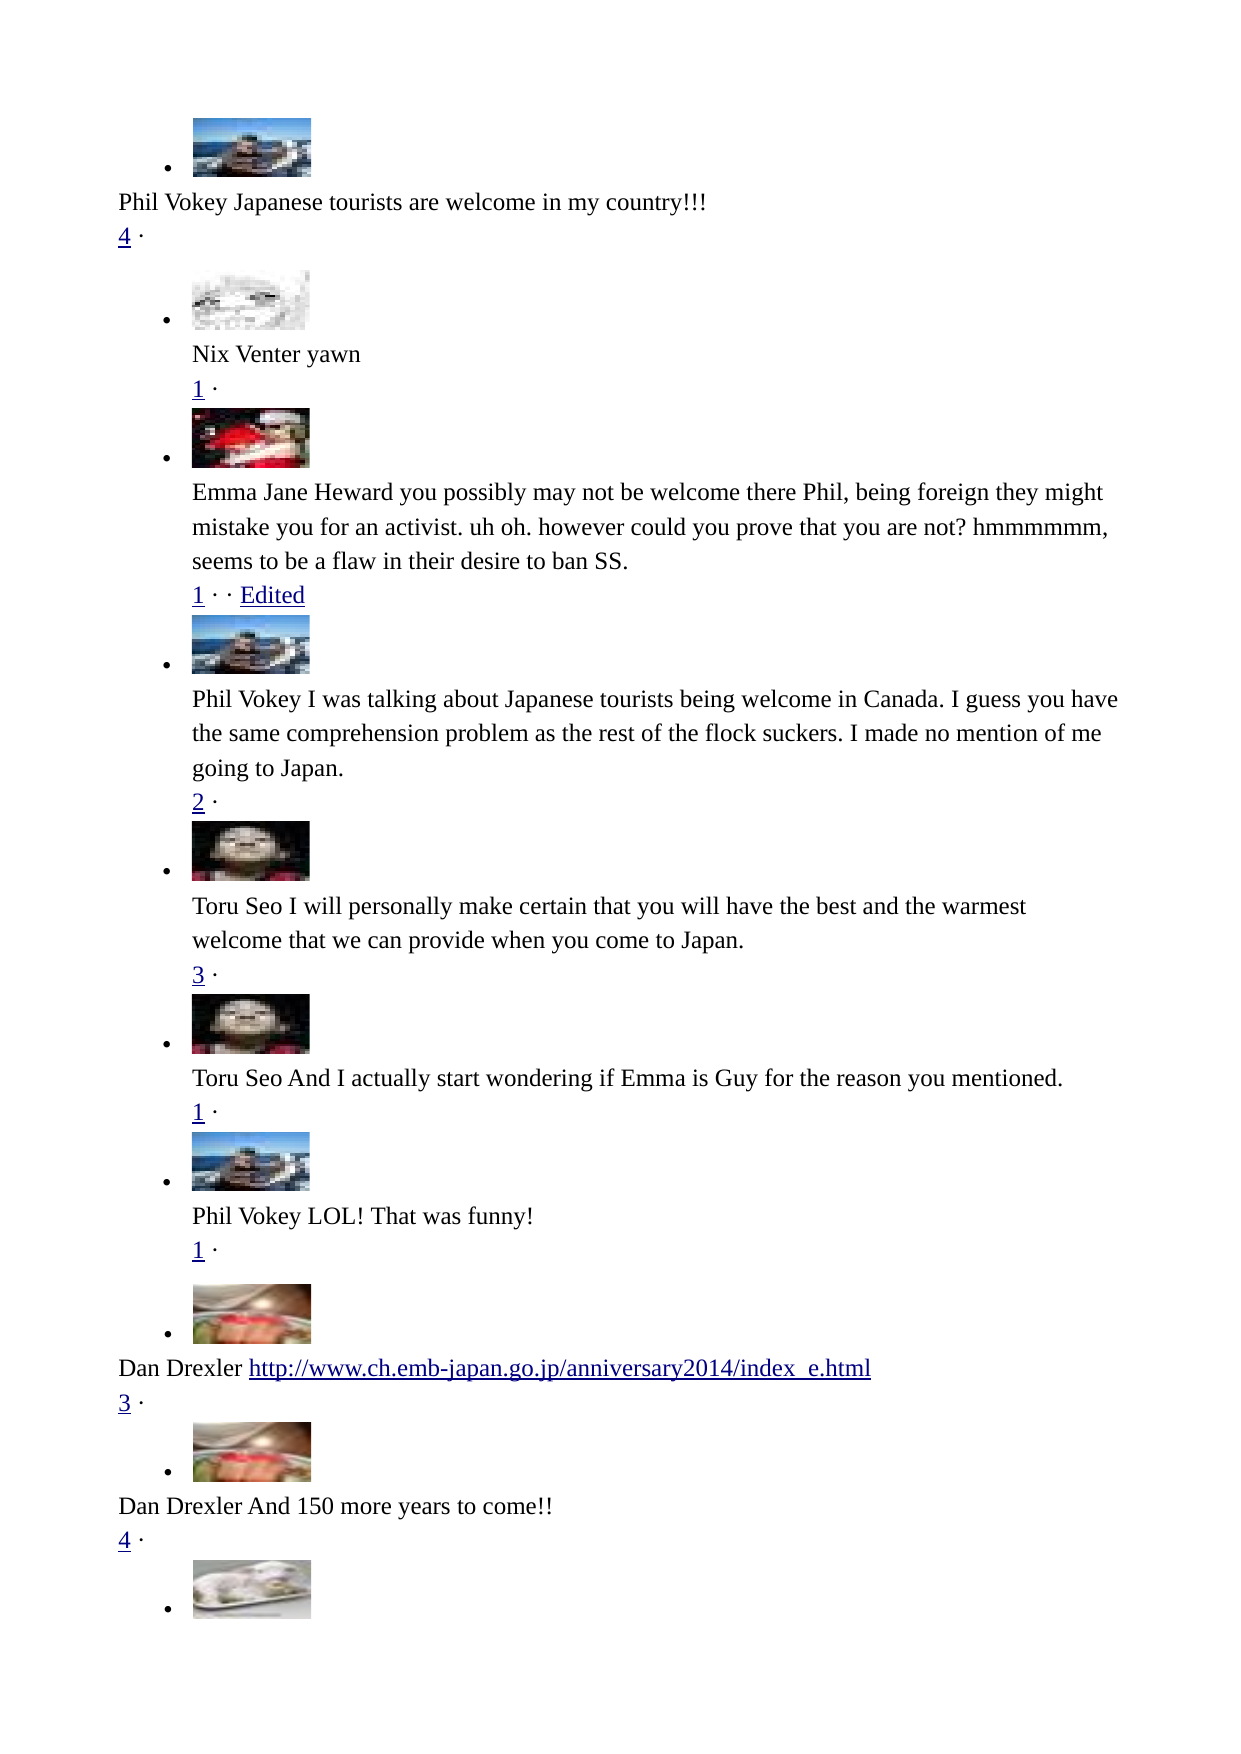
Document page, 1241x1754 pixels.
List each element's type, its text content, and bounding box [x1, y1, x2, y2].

picture [193, 1560, 312, 1619]
picture [191, 1132, 310, 1191]
list 1 · · Edited [162, 581, 1122, 609]
list Nix Venter yawn [162, 339, 1122, 368]
picture [191, 270, 310, 330]
picture [191, 994, 310, 1054]
text Dan Drexler And 150 more years to come!! [118, 1491, 1122, 1520]
text 4 · [118, 221, 1122, 250]
text 4 · [118, 1526, 1122, 1554]
list 1 · [162, 1097, 1122, 1126]
list Emma Jane Heward you possibly may not be welcome there Phil, being foreign they might mistake you for an activist. uh oh. however could you prove that you are not? hmmmmmm, seems to be a flaw in their desire to ban SS. [162, 477, 1122, 575]
list Phil Vokey I was talking about Japanese tourists being welcome in Canada. I guess you have the same comprehension problem as the rest of the flock suckers. I made no mention of me going to Japan. [162, 684, 1122, 782]
picture [193, 1284, 312, 1344]
picture [193, 1422, 312, 1482]
text 3 · [118, 1388, 1122, 1416]
picture [191, 408, 310, 468]
list Phil Vokey LOL! That was funny! [162, 1201, 1122, 1229]
list 3 · [162, 960, 1122, 988]
picture [191, 821, 310, 881]
list Toru Seo And I actually start wondering if Emma is Guy for the reason you mentioned. [162, 1063, 1122, 1092]
picture [193, 118, 312, 177]
list Toru Seo I will personally make certain that you will have the best and the warmest welcome that we can provide when you come to Japan. [162, 891, 1122, 954]
list 1 · [162, 374, 1122, 403]
picture [191, 615, 310, 674]
list 1 · [162, 1235, 1122, 1264]
text Phil Vokey Japanese tourists are welcome in my country!!! [118, 187, 1122, 216]
list 2 · [162, 787, 1122, 816]
text Dan Drexler http://www.ch.emb-japan.go.jp/anniversary2014/index_e.html [118, 1353, 1122, 1382]
